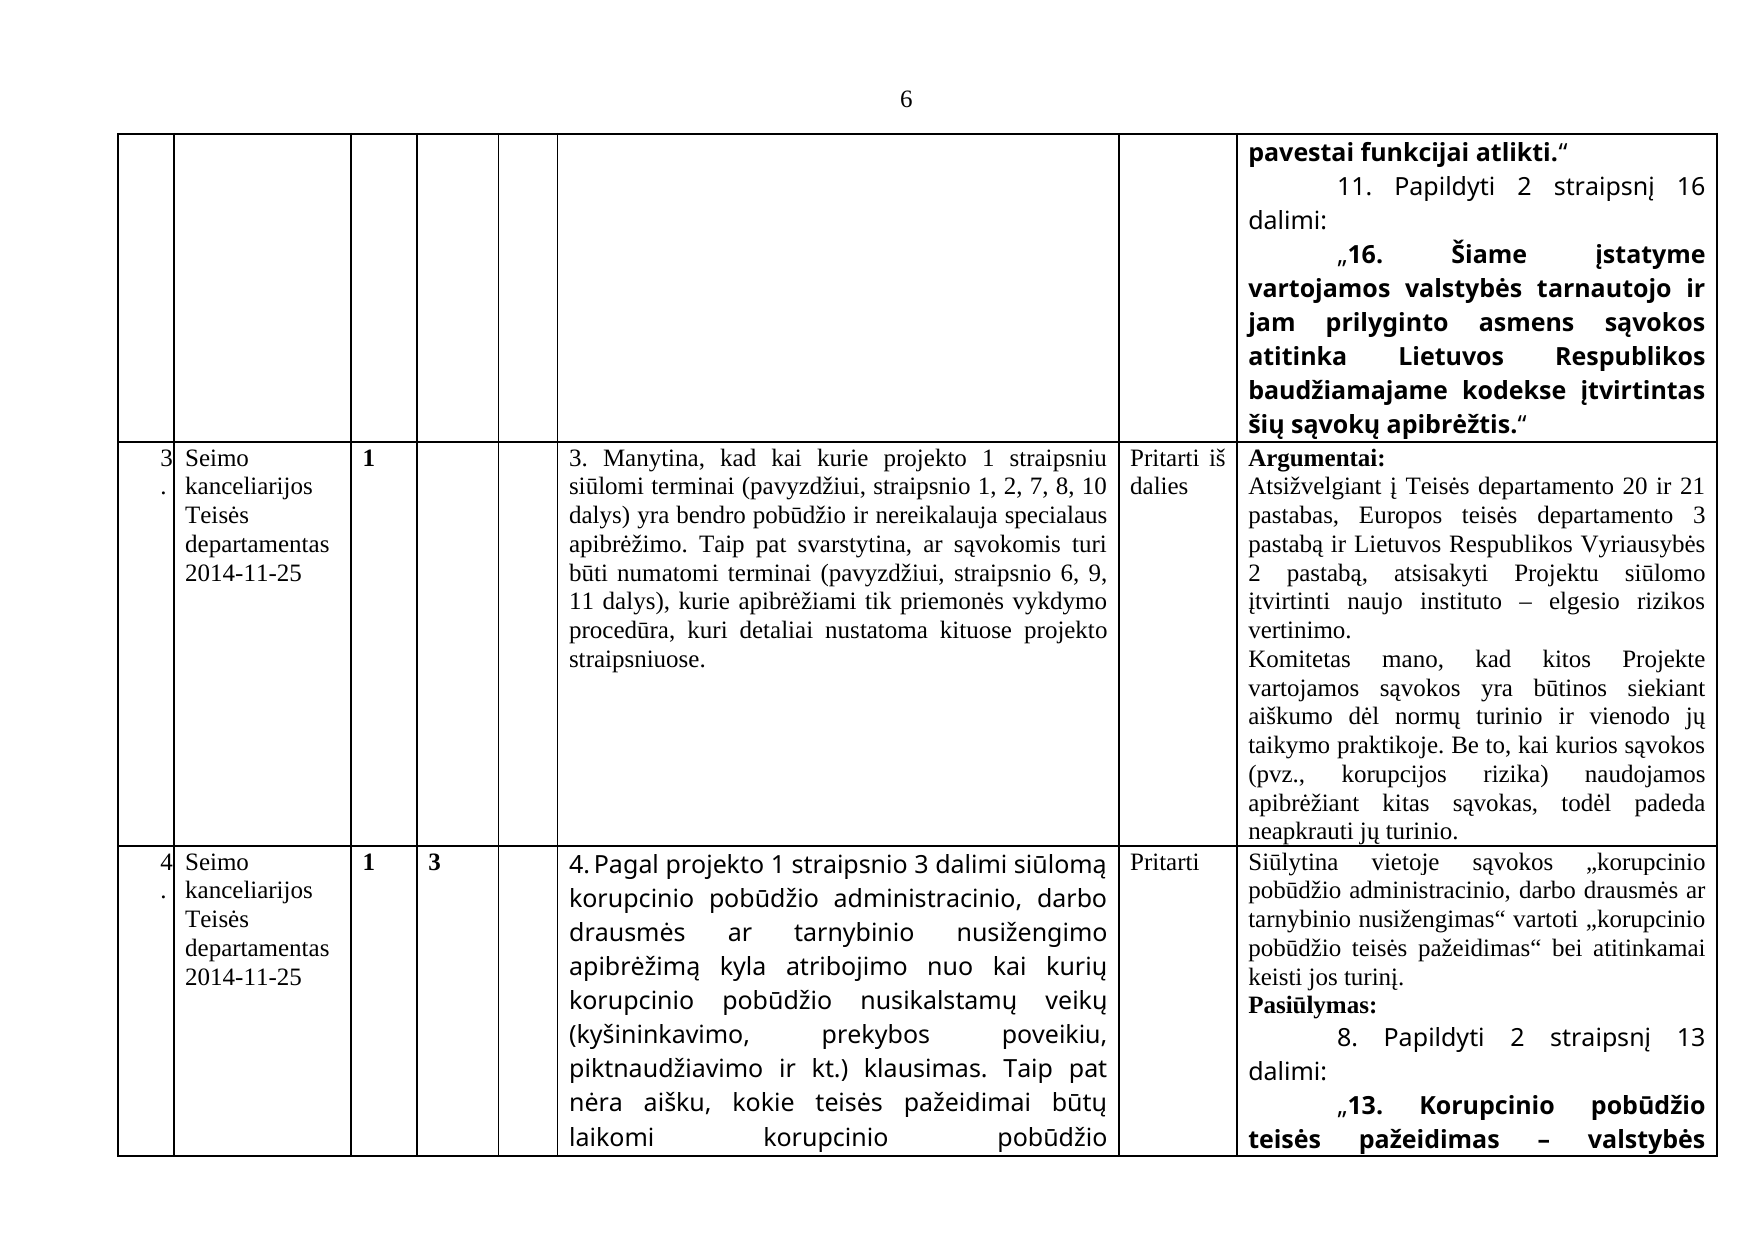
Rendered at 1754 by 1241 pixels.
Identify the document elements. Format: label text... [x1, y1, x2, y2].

table_cell [418, 135, 498, 441]
table_cell Seimo kanceliarijos Teisės departamentas 2014-11-25 [175, 443, 350, 845]
table_cell [119, 135, 173, 441]
table_cell 1 [352, 847, 416, 1155]
table_cell [499, 847, 557, 1155]
table_cell [175, 135, 350, 441]
table_cell 3. Manytina, kad kai kurie projekto 1 straipsniu siūlomi terminai (pavyzdžiui, straipsnio 1, 2, 7, 8, 10 dalys) yra bendro pobūdžio ir nereikalauja specialaus apibrėžimo. Taip pat svarstytina, ar sąvokomis turi būti numatomi terminai (pavyzdžiui, straipsnio 6, 9, 11 dalys), kurie apibrėžiami tik priemonės vykdymo procedūra, kuri detaliai nustatoma kituose projekto straipsniuose. [558, 443, 1118, 845]
table_cell [499, 135, 557, 441]
table_cell Siūlytina vietoje sąvokos „korupcinio pobūdžio administracinio, darbo drausmės ar tarnybinio nusižengimas“ vartoti „korupcinio pobūdžio teisės pažeidimas“ bei atitinkamai keisti jos turinį. Pasiūlymas: 8. Papildyti 2 straipsnį 13 dalimi: „13. Korupcinio pobūdžio teisės pažeidimas – valstybės tarnautojo ar jam prilyginto asmens viešosios teisės normų pažeidimas, padarytas tiesiogiai ar netiesiogiai siekiant arba reikalaujant turtinės ar kitokios asmeninės naudos (dovanos, pažado, privilegijos) sau ar kitam asmeniui, taip pat ją priimant, kai tai daroma piktnaudžiaujant tarnybine padėtimi, viršijant įgaliojimus, neatliekant pareigų, pažeidžiant viešuosius ar privačiuosius interesus, taip pat korupcinio pobūdžio nusikalstamos veikos.“ [1238, 847, 1716, 1155]
table_cell 4. Pagal projekto 1 straipsnio 3 dalimi siūlomą korupcinio pobūdžio administracinio, darbo drausmės ar tarnybinio nusižengimo apibrėžimą kyla atribojimo nuo kai kurių korupcinio pobūdžio nusikalstamų veikų (kyšininkavimo, prekybos poveikiu, piktnaudžiavimo ir kt.) klausimas. Taip pat nėra aišku, kokie teisės pažeidimai būtų laikomi korupcinio pobūdžio [558, 847, 1118, 1155]
table_cell [499, 443, 557, 845]
table_cell [352, 135, 416, 441]
table_cell [119, 847, 173, 1155]
table_cell 1 [352, 443, 416, 845]
table_cell Argumentai: Atsižvelgiant į Teisės departamento 20 ir 21 pastabas, Europos teisės departamento 3 pastabą ir Lietuvos Respublikos Vyriausybės 2 pastabą, atsisakyti Projektu siūlomo įtvirtinti naujo instituto – elgesio rizikos vertinimo. Komitetas mano, kad kitos Projekte vartojamos sąvokos yra būtinos siekiant aiškumo dėl normų turinio ir vienodo jų taikymo praktikoje. Be to, kai kurios sąvokos (pvz., korupcijos rizika) naudojamos apibrėžiant kitas sąvokas, todėl padeda neapkrauti jų turinio. [1238, 443, 1716, 845]
table_cell [1120, 135, 1236, 441]
table_cell Pritarti iš dalies [1120, 443, 1236, 845]
table_cell [119, 443, 173, 845]
table_cell [558, 135, 1118, 441]
table_cell Argumentai: Atsižvelgiant į 19, 20, 21 Teisės departamento pastabas, į Europos teisės departamento 3 pastabą, į Vyriausybės 2 pastabą, Komitetas siūlo atsisakyti „asmens, einančio valstybės tarnautojo ar jam prilyginto asmens pareigas, pretendento į vienas iš minėtų pareigų elgesio rizikos vertinimas“. Taip pat atsižvelgiant į Teisės departamento 4 pastabą bei Kazimiero Simonavičiaus universiteto pasiūlymus, kurioms komitetas pritarė, tobulinti „antikorupcinio požiūrio“ sąvoką bei keisti „korupcinio pobūdžio administracinio, darbo drausmės ir tarnybinio nusižengimo“ sąvoką platesne „korupcinio pobūdžio teisės pažeidimo“ sąvoka, atsisakant kai kurių jos elementų ir performuluojant naujai. Pasiūlymas: 1 straipsnis. 2 straipsnio pakeitimas 1. Papildyti 2 straipsnį 6 dalimi: „6. Antikorupcinis požiūris – nuostatos, lemiančios, padedančios korupcijos rizikos ir jos veiksnių pašalinimą ar mažinimą visuomeniniuose santykiuose.“ 2. Papildyti 2 straipsnį 7 dalimi: „7. Korupcijos rizika – tikimybė, kad valstybės ar savivaldybės įstaigos veiklos srityje gali pasireikšti korupcija.“ 3. Papildyti 2 straipsnį 8 dalimi: „8. Korupcijos rizikos analizė – korupcijos rizikos ir jos veiksnių valstybės ar savivaldybės įstaigos veiklos srityje nustatymas ir nagrinėjimas antikorupciniu požiūriu, motyvuotų išvadų apie korupcijos riziką ir (ar) jos veiksnius, taip pat siūlymų pašalinti ar mažinti nustatytą korupcijos riziką ir (ar) jos veiksnius pateikimas valstybės ar savivaldybės įstaigai.“ 4. Papildyti 2 straipsnį 9 dalimi: „9. Korupcijos rizikos nustatymas – sudėtinė valstybės ar savivaldybės įstaigos vidaus kontrolės dalis, kurios metu įstaigos vadovas ar jo įgaliotas asmuo nustato korupcijos riziką ir jos veiksnius valstybės ar savivaldybės įstaigos veiklos srityje.“ 5. Papildyti 2 straipsnį 10 dalimi: „10. Korupcijos rizikos valdymas – korupcijos prevencijos priemonių vykdymo organizavimas, planavimas, sprendimų priėmimas, vidaus kontrolė ir kiti veiksmai, siekiant tinkamai reaguoti į korupcijos riziką ir jos veiksnius, juos pašalinti arba sumažinti.“ 6. Papildyti 2 straipsnį 11 dalimi: „11. Korupcijos rizikos valdymo vertinimas – vidaus auditas, kurį atlikus pateikiamos išvados apie korupcijos rizikos valdymą.“ 7. Papildyti 2 straipsnį 12 dalimi: „12. Korupcijos rizikos veiksniai – priežastys, sąlygos, įvykiai, aplinkybės, dėl kurių gali pasireikšti korupcijos rizika.“ 8. Papildyti 2 straipsnį 13 dalimi: „13. Korupcinio pobūdžio teisės pažeidimas – valstybės tarnautojo ar jam prilyginto asmens viešosios teisės normų pažeidimas, padarytas tiesiogiai ar netiesiogiai siekiant arba reikalaujant turtinės ar kitokios asmeninės naudos (dovanos, pažado, privilegijos) sau ar kitam asmeniui, taip pat ją priimant, kai tai daroma piktnaudžiaujant tarnybine padėtimi, viršijant įgaliojimus, neatliekant pareigų, pažeidžiant viešuosius ar privačiuosius interesus, taip pat korupcinio pobūdžio nusikalstamos veikos.“ 9. Papildyti 2 straipsnį 14 dalimi: „14. Teisės aktų ar jų projektų antikorupcinis vertinimas – esamo ir (ar) numatomo teisinio reguliavimo vertinimas antikorupciniu požiūriu ir teisinio reguliavimo trūkumų ir galimybių, galinčių sudaryti prielaidų korupcijos rizikai ir jos veiksniams pasireikšti, nustatymas.“ 10. Papildyti 2 straipsnį 15 dalimi: „15. Valstybės ar savivaldybės įstaigos veiklos sritis – valstybės ar savivaldybės įstaigos atliekama procedūra teisės aktuose valstybės ar savivaldybės įstaigai pavestai funkcijai atlikti.“ 11. Papildyti 2 straipsnį 16 dalimi: „16. Šiame įstatyme vartojamos valstybės tarnautojo ir jam prilyginto asmens sąvokos atitinka Lietuvos Respublikos baudžiamajame kodekse įtvirtintas šių sąvokų apibrėžtis.“ [1238, 135, 1716, 441]
table_cell 3 [418, 847, 498, 1155]
table_cell [418, 443, 498, 845]
table_cell Seimo kanceliarijos Teisės departamentas 2014-11-25 [175, 847, 350, 1155]
table_cell Pritarti [1120, 847, 1236, 1155]
